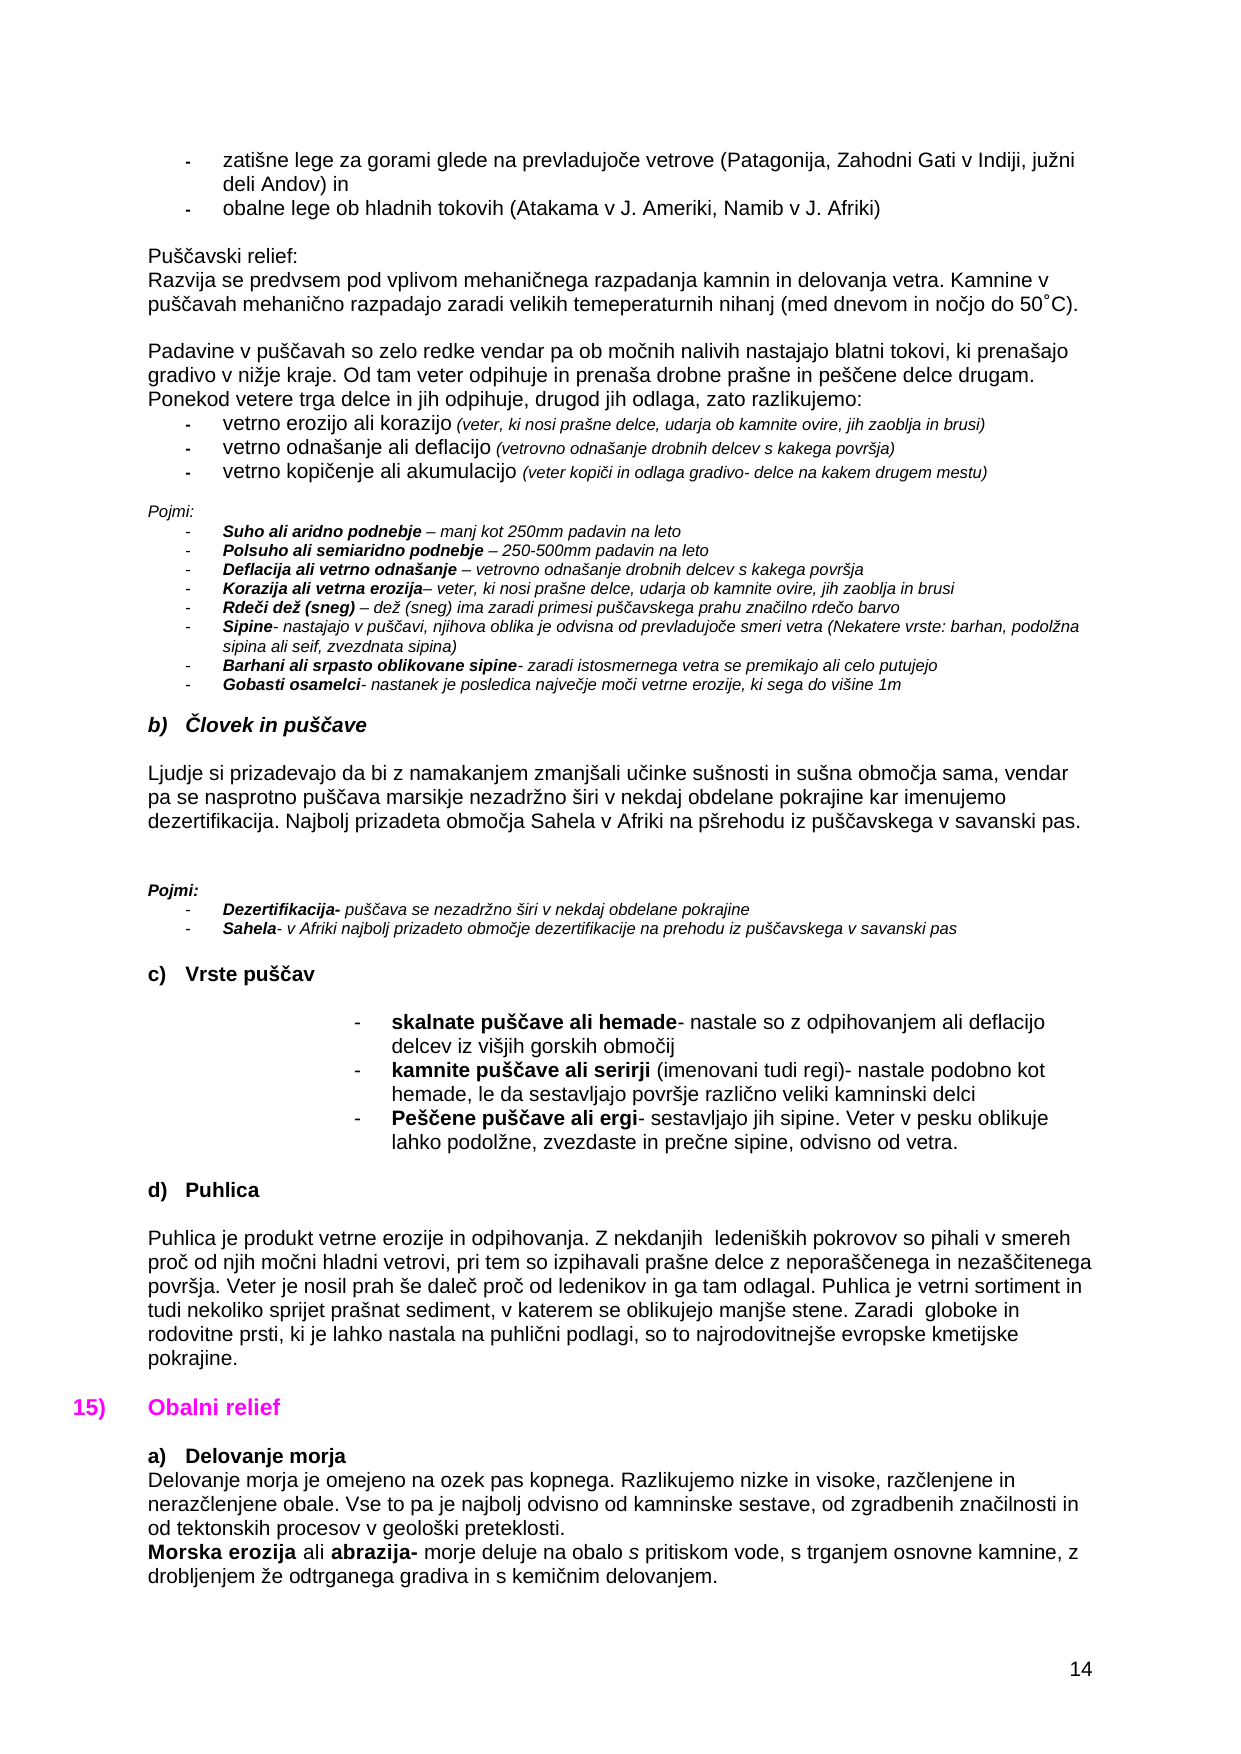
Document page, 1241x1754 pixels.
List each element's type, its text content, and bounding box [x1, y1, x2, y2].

list vetrno erozijo ali korazijo (veter, ki nosi prašne delce, udarja ob kamnite ovire, jih zaoblja in brusi) [185, 411, 1093, 435]
text Puhlica je produkt vetrne erozije in odpihovanja. Z nekdanjih ledeniških pokrovov so pihali v smereh proč od njih močni hladni vetrovi, pri tem so izpihavali prašne delce z neporaščenega in nezaščitenega površja. Veter je nosil prah še daleč proč od ledenikov in ga tam odlagal. Puhlica je vetrni sortiment in tudi nekoliko sprijet prašnat sediment, v katerem se oblikujejo manjše stene. Zaradi globoke in rodovitne prsti, ki je lahko nastala na puhlični podlagi, so to najrodovitnejše evropske kmetijske pokrajine. [148, 1226, 1093, 1369]
subtitle kamnite puščave ali serirji (imenovani tudi regi)- nastale podobno kot hemade, le da sestavljajo površje različno veliki kamninski delci [354, 1058, 1093, 1106]
list Polsuho ali semiaridno podnebje – 250-500mm padavin na leto [185, 541, 1093, 560]
list Barhani ali srpasto oblikovane sipine- zaradi istosmernega vetra se premikajo ali celo putujejo [185, 656, 1093, 675]
text Ljudje si prizadevajo da bi z namakanjem zmanjšali učinke sušnosti in sušna območja sama, vendar pa se nasprotno puščava marsikje nezadržno širi v nekdaj obdelane pokrajine kar imenujemo dezertifikacija. Najbolj prizadeta območja Sahela v Afriki na pšrehodu iz puščavskega v savanski pas. [148, 761, 1093, 833]
text Puščavski relief: [148, 243, 1093, 267]
list Puhlica [148, 1178, 1093, 1202]
list Dezertifikacija- puščava se nezadržno širi v nekdaj obdelane pokrajine [185, 900, 1093, 919]
list Suho ali aridno podnebje – manj kot 250mm padavin na leto [185, 521, 1093, 541]
subtitle Peščene puščave ali ergi- sestavljajo jih sipine. Veter v pesku oblikuje lahko podolžne, zvezdaste in prečne sipine, odvisno od vetra. [354, 1106, 1093, 1154]
list Korazija ali vetrna erozija– veter, ki nosi prašne delce, udarja ob kamnite ovire, jih zaoblja in brusi [185, 579, 1093, 598]
list obalne lege ob hladnih tokovih (Atakama v J. Ameriki, Namib v J. Afriki) [185, 196, 1093, 219]
list Rdeči dež (sneg) – dež (sneg) ima zaradi primesi puščavskega prahu značilno rdečo barvo [185, 598, 1093, 617]
list Sipine- nastajajo v puščavi, njihova oblika je odvisna od prevladujoče smeri vetra (Nekatere vrste: barhan, podolžna sipina ali seif, zvezdnata sipina) [185, 617, 1093, 656]
list Gobasti osamelci- nastanek je posledica največje moči vetrne erozije, ki sega do višine 1m [185, 675, 1093, 694]
text Pojmi: [148, 502, 1093, 521]
text Delovanje morja je omejeno na ozek pas kopnega. Razlikujemo nizke in visoke, razčlenjene in nerazčlenjene obale. Vse to pa je najbolj odvisno od kamninske sestave, od zgradbenih značilnosti in od tektonskih procesov v geološki preteklosti. [148, 1468, 1093, 1539]
subtitle skalnate puščave ali hemade- nastale so z odpihovanjem ali deflacijo delcev iz višjih gorskih območij [354, 1010, 1093, 1058]
list Deflacija ali vetrno odnašanje – vetrovno odnašanje drobnih delcev s kakega površja [185, 560, 1093, 579]
list vetrno odnašanje ali deflacijo (vetrovno odnašanje drobnih delcev s kakega površja) [185, 435, 1093, 459]
list zatišne lege za gorami glede na prevladujoče vetrove (Patagonija, Zahodni Gati v Indiji, južni deli Andov) in [185, 148, 1093, 196]
list Človek in puščave [148, 713, 1093, 737]
list Delovanje morja [148, 1444, 1093, 1468]
list vetrno kopičenje ali akumulacijo (veter kopiči in odlaga gradivo- delce na kakem drugem mestu) [185, 459, 1093, 483]
subtitle Obalni relief [73, 1393, 1093, 1420]
text Pojmi: [148, 881, 1093, 900]
text Padavine v puščavah so zelo redke vendar pa ob močnih nalivih nastajajo blatni tokovi, ki prenašajo gradivo v nižje kraje. Od tam veter odpihuje in prenaša drobne prašne in peščene delce drugam. [148, 339, 1093, 387]
text Ponekod vetere trga delce in jih odpihuje, drugod jih odlaga, zato razlikujemo: [148, 387, 1093, 411]
text Razvija se predvsem pod vplivom mehaničnega razpadanja kamnin in delovanja vetra. Kamnine v puščavah mehanično razpadajo zaradi velikih temeperaturnih nihanj (med dnevom in nočjo do 50˚C). [148, 267, 1093, 315]
list Sahela- v Afriki najbolj prizadeto območje dezertifikacije na prehodu iz puščavskega v savanski pas [185, 919, 1093, 938]
list Vrste puščav [148, 962, 1093, 986]
text Morska erozija ali abrazija- morje deluje na obalo s pritiskom vode, s trganjem osnovne kamnine, z drobljenjem že odtrganega gradiva in s kemičnim delovanjem. [148, 1539, 1093, 1587]
